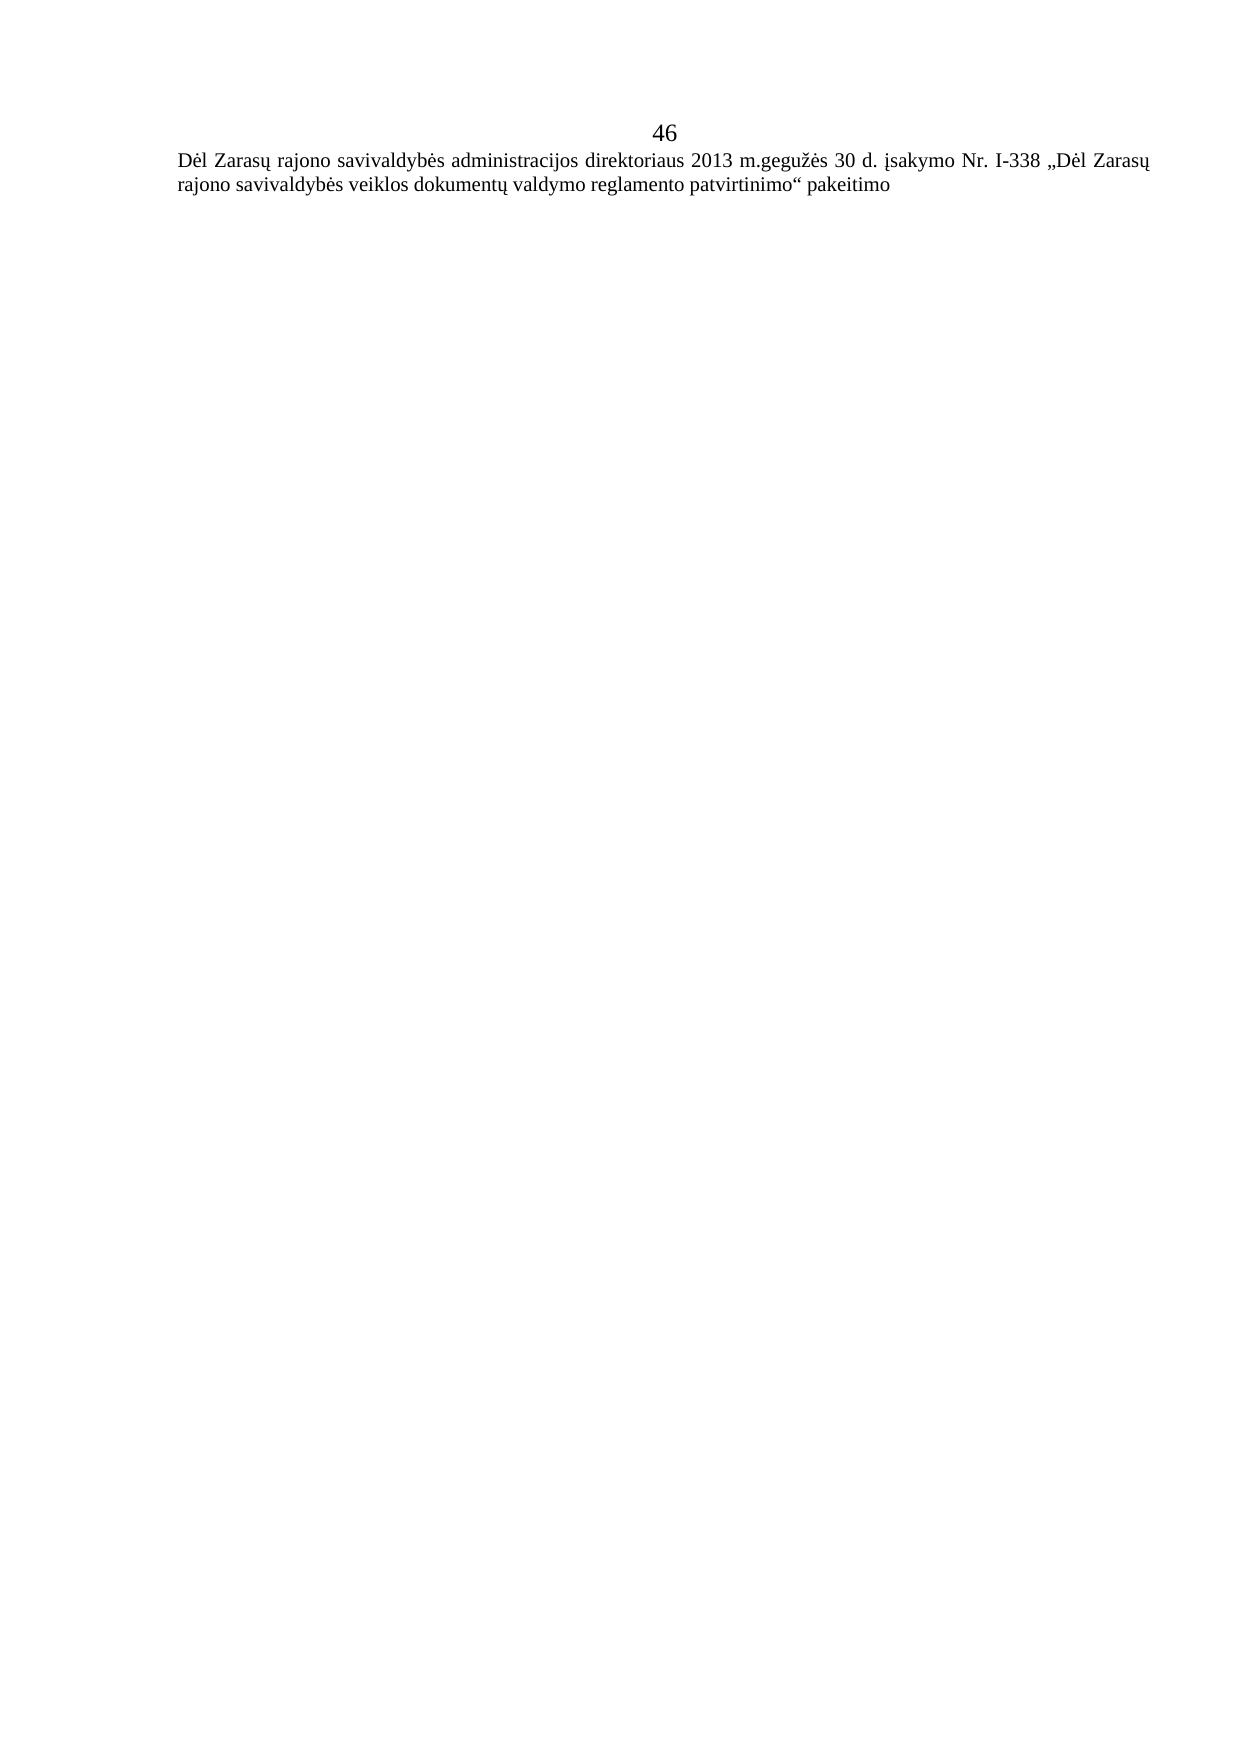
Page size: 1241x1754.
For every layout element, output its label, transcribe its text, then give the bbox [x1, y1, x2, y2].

text Dėl Zarasų rajono savivaldybės administracijos direktoriaus 2013 m.gegužės 30 d. įsakymo Nr. I-338 „Dėl Zarasų rajono savivaldybės veiklos dokumentų valdymo reglamento patvirtinimo“ pakeitimo [177, 148, 1152, 196]
